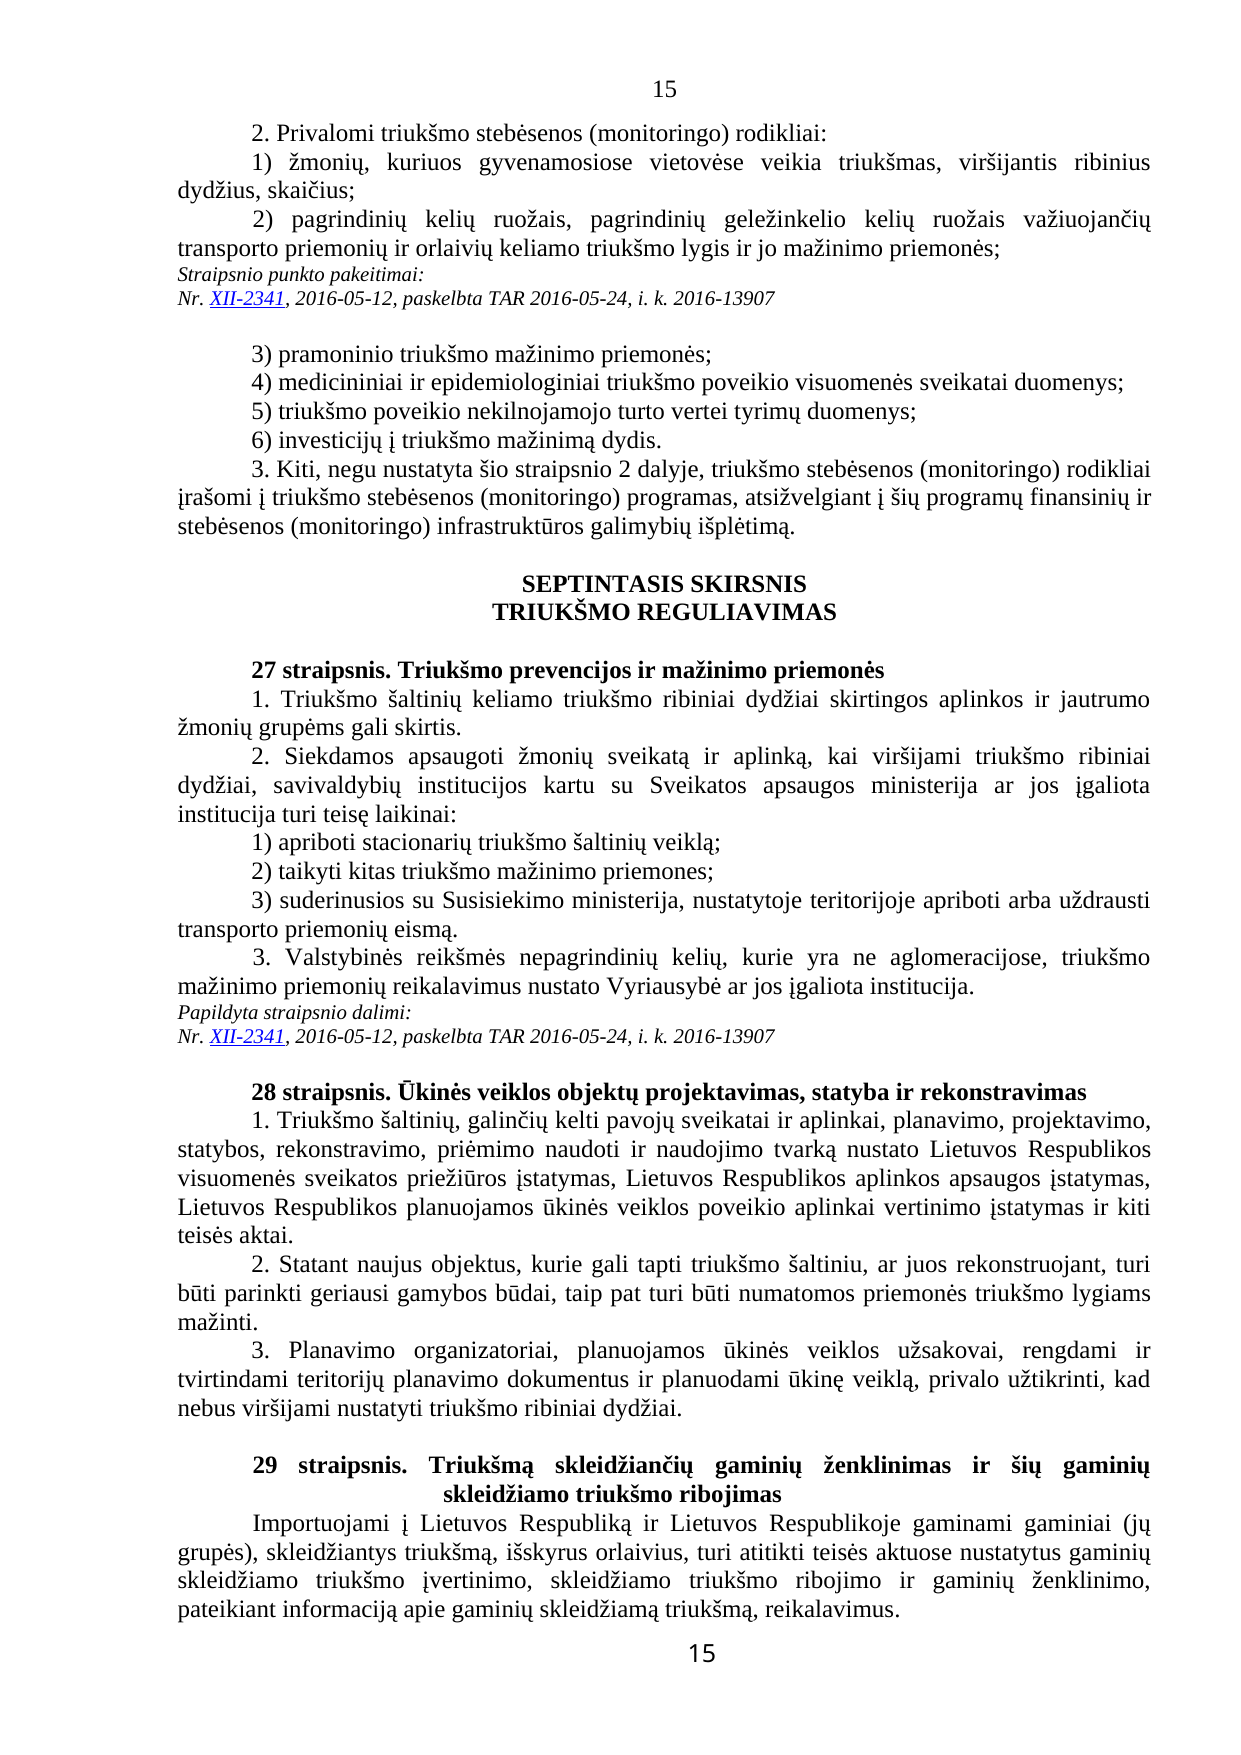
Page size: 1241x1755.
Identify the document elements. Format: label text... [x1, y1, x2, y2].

text 1) žmonių, kuriuos gyvenamosiose vietovėse veikia triukšmas, viršijantis ribinius dydžius, skaičius; [177, 147, 1152, 204]
text 3) pramoninio triukšmo mažinimo priemonės; [177, 339, 1152, 367]
text 1) apriboti stacionarių triukšmo šaltinių veiklą; [177, 827, 1152, 856]
text 2) taikyti kitas triukšmo mažinimo priemones; [177, 856, 1152, 885]
text 3. Planavimo organizatoriai, planuojamos ūkinės veiklos užsakovai, rengdami ir tvirtindami teritorijų planavimo dokumentus ir planuodami ūkinę veiklą, privalo užtikrinti, kad nebus viršijami nustatyti triukšmo ribiniai dydžiai. [177, 1336, 1152, 1422]
text 27 straipsnis. Triukšmo prevencijos ir mažinimo priemonės [177, 655, 1152, 684]
text Papildyta straipsnio dalimi: [177, 1000, 1152, 1024]
text 29 straipsnis. Triukšmą skleidžiančių gaminių ženklinimas ir šių gaminių skleidžiamo triukšmo ribojimas [252, 1451, 1152, 1508]
text 2. Privalomi triukšmo stebėsenos (monitoringo) rodikliai: [177, 118, 1152, 147]
text 2) pagrindinių kelių ruožais, pagrindinių geležinkelio kelių ruožais važiuojančių transporto priemonių ir orlaivių keliamo triukšmo lygis ir jo mažinimo priemonės; [177, 204, 1152, 262]
text 2. Siekdamos apsaugoti žmonių sveikatą ir aplinką, kai viršijami triukšmo ribiniai dydžiai, savivaldybių institucijos kartu su Sveikatos apsaugos ministerija ar jos įgaliota institucija turi teisę laikinai: [177, 741, 1152, 827]
text Nr. XII-2341, 2016-05-12, paskelbta TAR 2016-05-24, i. k. 2016-13907 [177, 286, 1152, 310]
text 3) suderinusios su Susisiekimo ministerija, nustatytoje teritorijoje apriboti arba uždrausti transporto priemonių eismą. [177, 885, 1152, 942]
text 1. Triukšmo šaltinių keliamo triukšmo ribiniai dydžiai skirtingos aplinkos ir jautrumo žmonių grupėms gali skirtis. [177, 684, 1152, 741]
text 6) investicijų į triukšmo mažinimą dydis. [177, 425, 1152, 454]
text Straipsnio punkto pakeitimai: [177, 262, 1152, 286]
text 5) triukšmo poveikio nekilnojamojo turto vertei tyrimų duomenys; [177, 396, 1152, 425]
subtitle SEPTINTASIS SKIRSNIS [177, 569, 1152, 597]
text Nr. XII-2341, 2016-05-12, paskelbta TAR 2016-05-24, i. k. 2016-13907 [177, 1024, 1152, 1048]
text 4) medicininiai ir epidemiologiniai triukšmo poveikio visuomenės sveikatai duomenys; [177, 367, 1152, 396]
text 3. Kiti, negu nustatyta šio straipsnio 2 dalyje, triukšmo stebėsenos (monitoringo) rodikliai įrašomi į triukšmo stebėsenos (monitoringo) programas, atsižvelgiant į šių programų finansinių ir stebėsenos (monitoringo) infrastruktūros galimybių išplėtimą. [177, 454, 1152, 540]
text Importuojami į Lietuvos Respubliką ir Lietuvos Respublikoje gaminami gaminiai (jų grupės), skleidžiantys triukšmą, išskyrus orlaivius, turi atitikti teisės aktuose nustatytus gaminių skleidžiamo triukšmo įvertinimo, skleidžiamo triukšmo ribojimo ir gaminių ženklinimo, pateikiant informaciją apie gaminių skleidžiamą triukšmą, reikalavimus. [177, 1508, 1152, 1623]
text TRIUKŠMO REGULIAVIMAS [177, 597, 1152, 626]
text 3. Valstybinės reikšmės nepagrindinių kelių, kurie yra ne aglomeracijose, triukšmo mažinimo priemonių reikalavimus nustato Vyriausybė ar jos įgaliota institucija. [177, 942, 1152, 1000]
text 1. Triukšmo šaltinių, galinčių kelti pavojų sveikatai ir aplinkai, planavimo, projektavimo, statybos, rekonstravimo, priėmimo naudoti ir naudojimo tvarką nustato Lietuvos Respublikos visuomenės sveikatos priežiūros įstatymas, Lietuvos Respublikos aplinkos apsaugos įstatymas, Lietuvos Respublikos planuojamos ūkinės veiklos poveikio aplinkai vertinimo įstatymas ir kiti teisės aktai. [177, 1106, 1152, 1249]
text 28 straipsnis. Ūkinės veiklos objektų projektavimas, statyba ir rekonstravimas [251, 1077, 1152, 1106]
text 2. Statant naujus objektus, kurie gali tapti triukšmo šaltiniu, ar juos rekonstruojant, turi būti parinkti geriausi gamybos būdai, taip pat turi būti numatomos priemonės triukšmo lygiams mažinti. [177, 1249, 1152, 1336]
